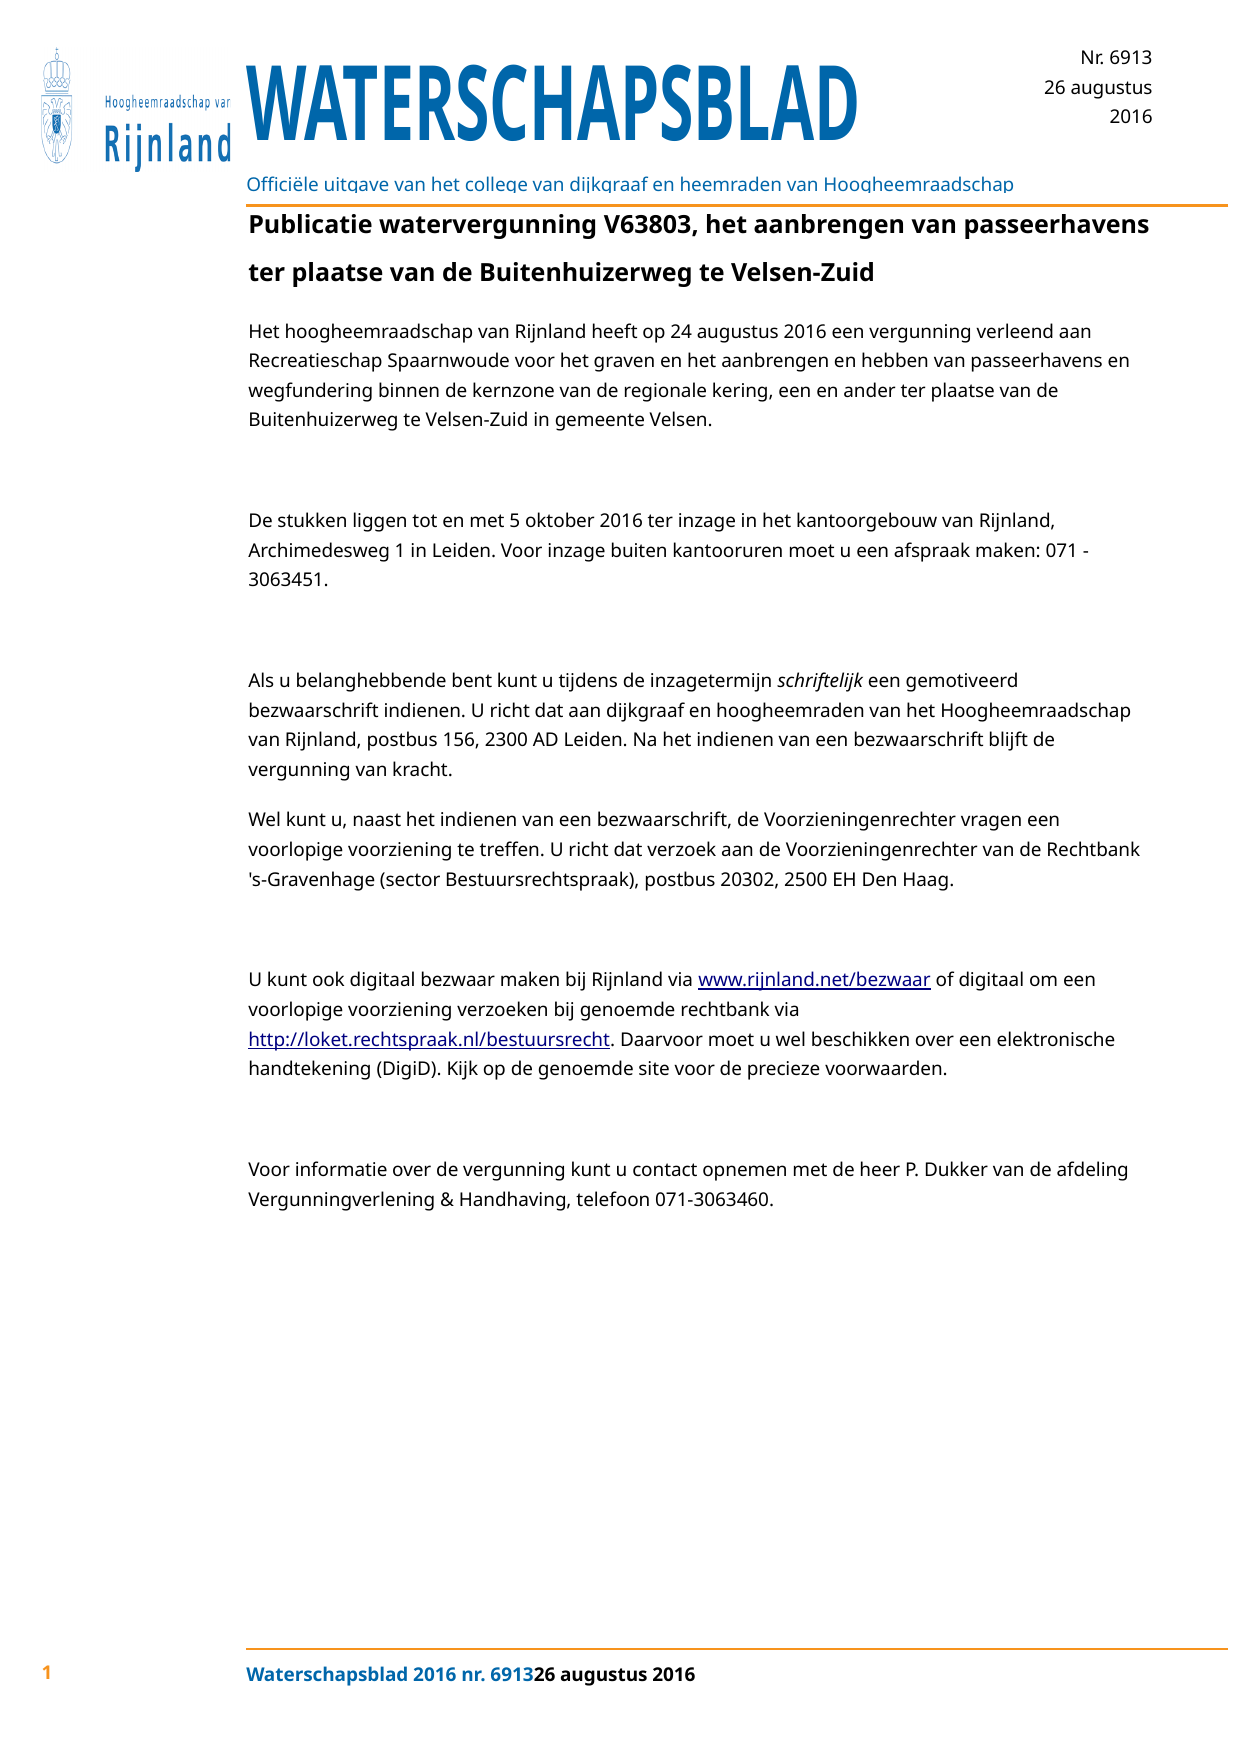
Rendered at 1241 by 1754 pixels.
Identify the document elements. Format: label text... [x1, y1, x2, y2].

text U kunt ook digitaal bezwaar maken bij Rijnland via www.rijnland.net/bezwaar of digitaal om een voorlopige voorziening verzoeken bij genoemde rechtbank via http://loket.rechtspraak.nl/bestuursrecht. Daarvoor moet u wel beschikken over een elektronische handtekening (DigiD). Kijk op de genoemde site voor de precieze voorwaarden. [248, 967, 1152, 1081]
picture [41, 47, 231, 172]
text Als u belanghebbende bent kunt u tijdens de inzagetermijn schriftelijk een gemotiveerd bezwaarschrift indienen. U richt dat aan dijkgraaf en hoogheemraden van het Hoogheemraadschap van Rijnland, postbus 156, 2300 AD Leiden. Na het indienen van een bezwaarschrift blijft de vergunning van kracht. [248, 667, 1152, 782]
text Voor informatie over de vergunning kunt u contact opnemen met de heer P. Dukker van de afdeling Vergunningverlening & Handhaving, telefoon 071-3063460. [248, 1156, 1152, 1212]
text Het hoogheemraadschap van Rijnland heeft op 24 augustus 2016 een vergunning verleend aan Recreatieschap Spaarnwoude voor het graven en het aanbrengen en hebben van passeerhavens en wegfundering binnen de kernzone van de regionale kering, een en ander ter plaatse van de Buitenhuizerweg te Velsen-Zuid in gemeente Velsen. [248, 318, 1152, 432]
text Publicatie watervergunning V63803, het aanbrengen van passeerhavens ter plaatse van de Buitenhuizerweg te Velsen-Zuid [248, 207, 1152, 288]
text Wel kunt u, naast het indienen van een bezwaarschrift, de Voorzieningenrechter vragen een voorlopige voorziening te treffen. U richt dat verzoek aan de Voorzieningenrechter van de Rechtbank 's-Gravenhage (sector Bestuursrechtspraak), postbus 20302, 2500 EH Den Haag. [248, 807, 1152, 892]
text De stukken liggen tot en met 5 oktober 2016 ter inzage in het kantoorgebouw van Rijnland, Archimedesweg 1 in Leiden. Voor inzage buiten kantooruren moet u een afspraak maken: 071 - 3063451. [248, 507, 1152, 592]
